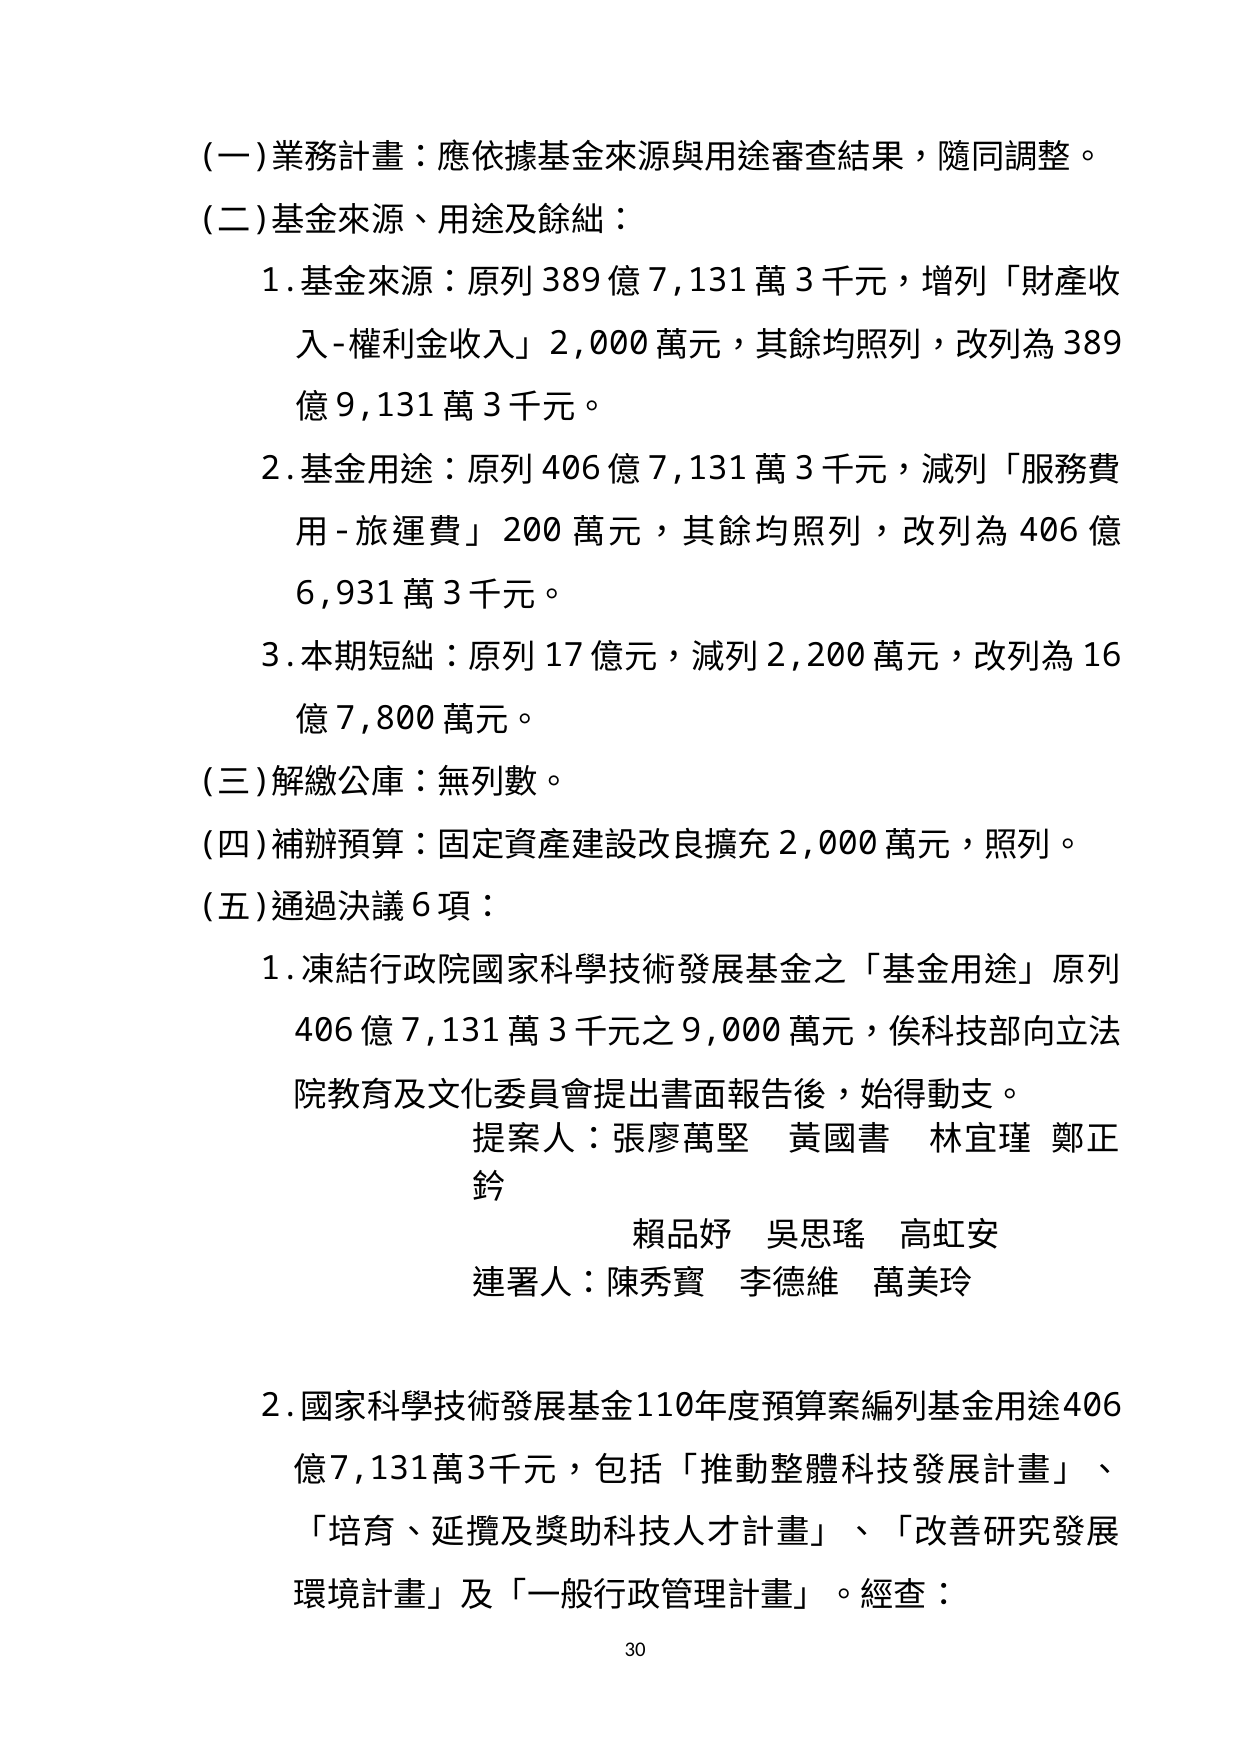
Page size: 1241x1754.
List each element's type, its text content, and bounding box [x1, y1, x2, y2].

text (四)補辦預算：固定資產建設改良擴充2,000萬元，照列。 [198, 800, 1122, 862]
text 3.本期短絀：原列17億元，減列2,200萬元，改列為16億7,800萬元。 [260, 612, 1122, 737]
text 提案人：張廖萬堅 黃國書 林宜瑾 鄭正鈐 [473, 1112, 1122, 1208]
text 1.凍結行政院國家科學技術發展基金之「基金用途」原列406億7,131萬3千元之9,000萬元，俟科技部向立法院教育及文化委員會提出書面報告後，始得動支。 [260, 925, 1122, 1112]
text 賴品妤 吳思瑤 高虹安 [473, 1208, 1122, 1256]
text (二)基金來源、用途及餘絀： [198, 175, 1122, 237]
text (三)解繳公庫：無列數。 [198, 737, 1122, 800]
text 1.基金來源：原列389億7,131萬3千元，增列「財產收入-權利金收入」2,000萬元，其餘均照列，改列為389億9,131萬3千元。 [260, 237, 1122, 425]
text 2.基金用途：原列406億7,131萬3千元，減列「服務費用-旅運費」200萬元，其餘均照列，改列為406億6,931萬3千元。 [260, 425, 1122, 612]
text 連署人：陳秀寳 李德維 萬美玲 [473, 1256, 1122, 1304]
text 2.國家科學技術發展基金110年度預算案編列基金用途406億7,131萬3千元，包括「推動整體科技發展計畫」、「培育、延攬及獎助科技人才計畫」、「改善研究發展環境計畫」及「一般行政管理計畫」。經查： [260, 1362, 1122, 1612]
text (一)業務計畫：應依據基金來源與用途審查結果，隨同調整。 [198, 112, 1122, 175]
text (五)通過決議6項： [198, 862, 1122, 925]
